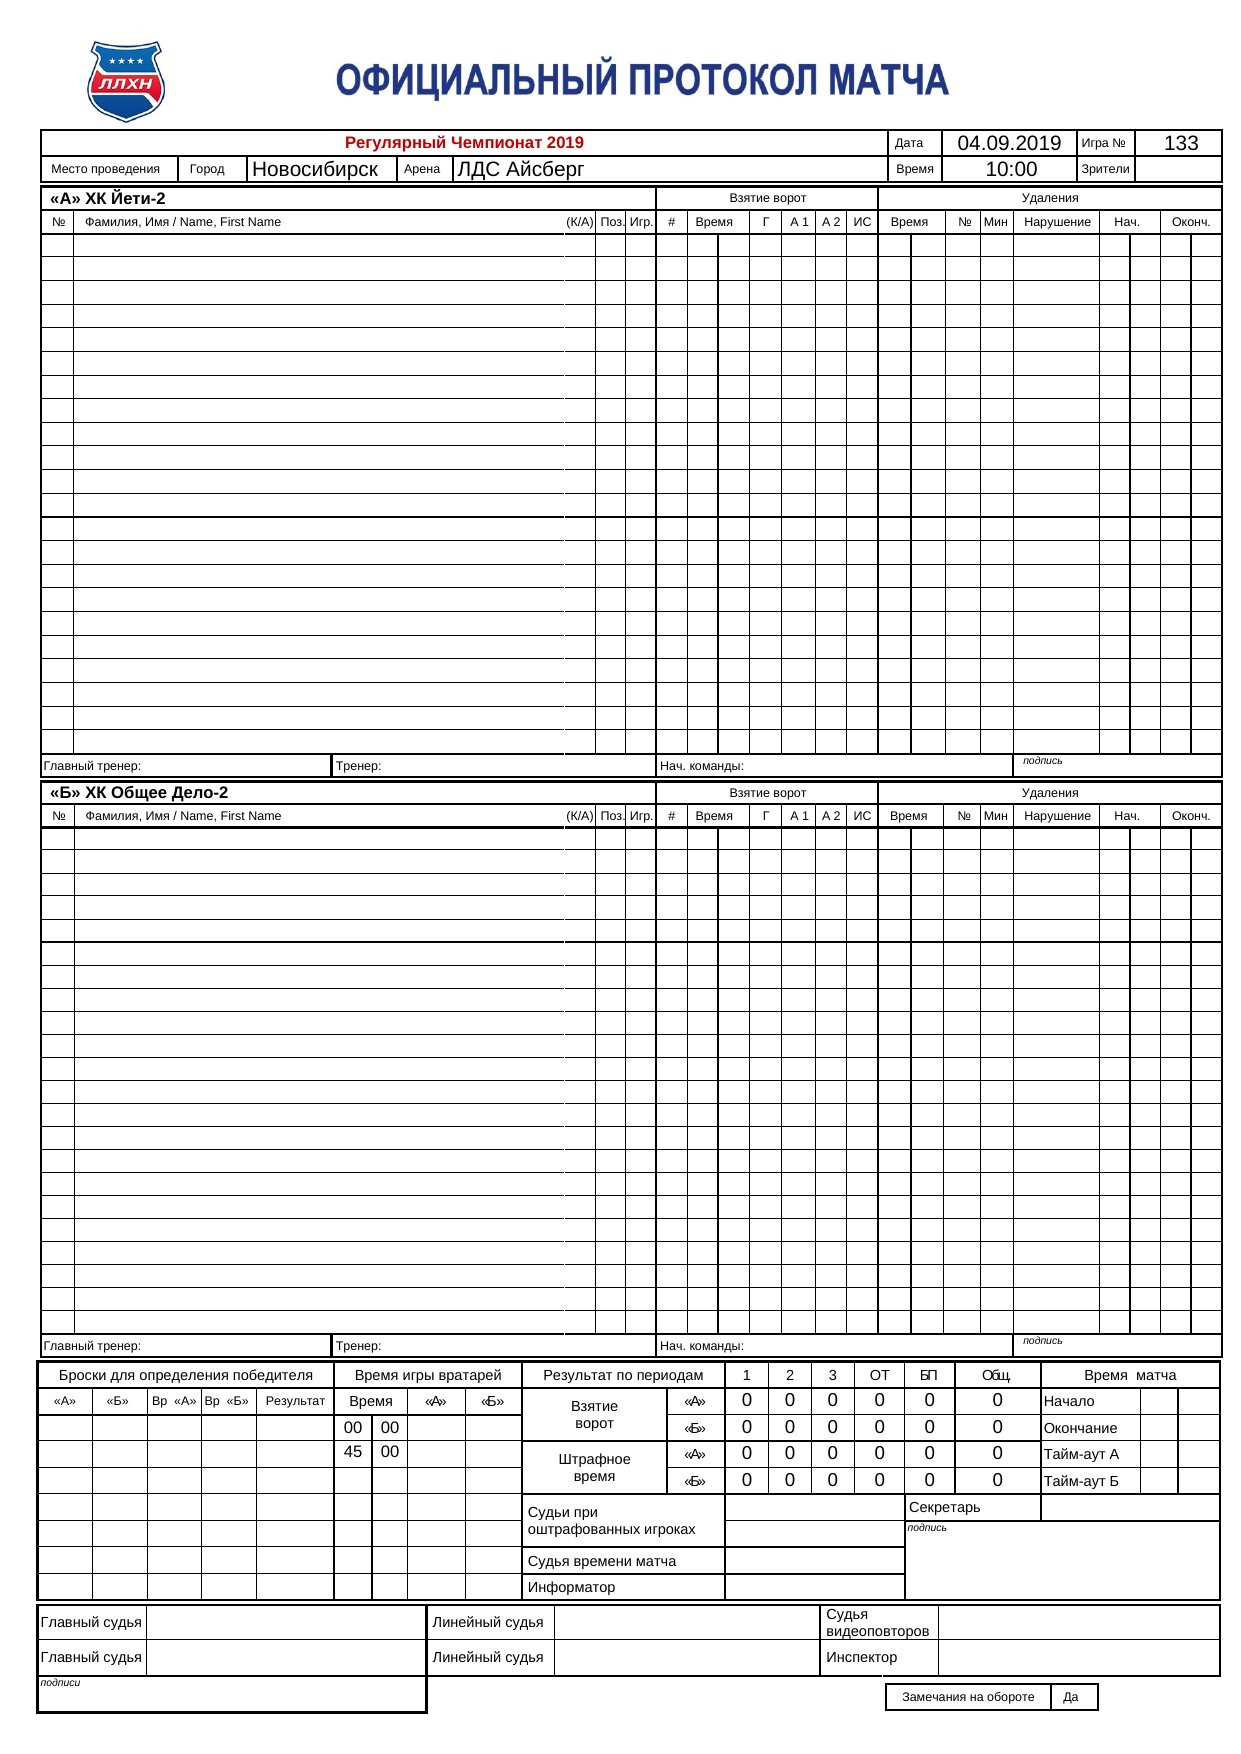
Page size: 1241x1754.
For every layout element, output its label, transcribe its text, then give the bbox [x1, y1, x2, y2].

table_cell [596, 850, 625, 872]
table_cell [946, 659, 980, 682]
table_cell Нач. команды: [657, 755, 1012, 776]
table_cell [657, 399, 687, 422]
table_cell [1014, 281, 1099, 303]
table_cell [912, 707, 945, 729]
table_cell [147, 1606, 425, 1639]
table_cell [1161, 707, 1190, 729]
table_cell [1131, 446, 1160, 469]
table_cell [596, 989, 625, 1011]
table_cell [1014, 328, 1099, 351]
table_cell [1161, 896, 1190, 918]
table_cell [565, 305, 595, 327]
table_cell [626, 636, 655, 658]
table_cell [726, 1495, 904, 1520]
table_cell [1161, 446, 1190, 469]
table_cell [626, 541, 655, 564]
table_cell [847, 399, 877, 422]
table_cell [42, 850, 74, 872]
table_cell [565, 328, 595, 351]
table_cell [596, 1150, 625, 1172]
table_cell [750, 1173, 781, 1195]
table_cell [1131, 235, 1160, 256]
table_cell [1192, 659, 1221, 682]
table_cell [981, 518, 1013, 540]
table_cell [1014, 1104, 1099, 1126]
table_cell [816, 1242, 846, 1264]
table_cell [1014, 446, 1099, 469]
table_cell [657, 352, 687, 374]
table_cell [42, 446, 73, 469]
table_cell [626, 683, 655, 706]
table_cell [719, 874, 749, 895]
table_cell [981, 565, 1013, 587]
table_cell [981, 730, 1013, 753]
table_cell [565, 1219, 595, 1241]
table_cell [879, 920, 910, 941]
table_cell [42, 896, 74, 918]
table_cell [42, 1035, 74, 1057]
table_cell [1192, 1196, 1221, 1218]
table_cell [596, 707, 625, 729]
table_cell [1100, 659, 1129, 682]
table_cell [1192, 1012, 1221, 1033]
table_cell [1100, 920, 1129, 941]
table_cell [93, 1468, 147, 1493]
table_cell [816, 1150, 846, 1172]
table_cell [42, 1012, 74, 1033]
table_cell [1161, 659, 1190, 682]
table_cell [912, 376, 945, 398]
table_cell [782, 829, 815, 849]
table_cell 0 [812, 1415, 854, 1440]
table_cell [408, 1574, 465, 1599]
table_cell [719, 659, 749, 682]
table_cell [688, 470, 717, 493]
table_cell [1131, 943, 1160, 964]
table_cell [565, 257, 595, 280]
table_cell [879, 423, 910, 445]
table_cell [944, 1288, 980, 1310]
table_cell [466, 1416, 521, 1440]
table_cell [1131, 874, 1160, 895]
table_cell [1192, 1035, 1221, 1057]
table_cell [1131, 423, 1160, 445]
table_cell [1131, 470, 1160, 493]
table_cell [944, 1173, 980, 1195]
table_cell [373, 1547, 407, 1573]
table_cell Взятие ворот [523, 1389, 666, 1440]
table_cell [912, 874, 943, 895]
table_cell [1192, 943, 1221, 964]
table_cell [912, 943, 943, 964]
table_cell [1131, 1012, 1160, 1033]
table_cell 0 [726, 1415, 768, 1440]
table_cell [944, 874, 980, 895]
table_cell [626, 235, 655, 256]
table_cell [816, 612, 846, 634]
table_cell [719, 470, 749, 493]
table_cell [688, 352, 717, 374]
table_cell [879, 943, 910, 964]
table_cell Мин [981, 805, 1013, 826]
table_cell [879, 565, 910, 587]
table_cell [688, 896, 717, 918]
table_cell 0 [769, 1442, 811, 1467]
table_cell [688, 305, 717, 327]
table_cell [1161, 588, 1190, 611]
table_cell Тренер: [333, 755, 655, 776]
table_cell [944, 1265, 980, 1287]
table_cell [879, 518, 910, 540]
table_cell [1131, 896, 1160, 918]
table_cell [981, 1173, 1013, 1195]
table_cell [782, 730, 815, 753]
table_cell [596, 423, 625, 445]
table_cell [596, 305, 625, 327]
table_cell Фамилия, Имя / Name, First Name [75, 805, 565, 826]
table_cell Окончание [1042, 1415, 1140, 1440]
table_cell [946, 541, 980, 564]
table_cell [847, 518, 877, 540]
table_cell [565, 235, 595, 256]
table_cell [657, 1012, 687, 1033]
table_cell [946, 518, 980, 540]
table_cell [1192, 518, 1221, 540]
table_cell [944, 896, 980, 918]
table_cell [912, 565, 945, 587]
table_header Время матча [1042, 1363, 1219, 1387]
table_cell [1161, 989, 1190, 1011]
table_cell [565, 1127, 595, 1149]
table_cell [408, 1416, 465, 1440]
table_cell [1014, 1058, 1099, 1079]
table_header Результат по периодам [523, 1363, 724, 1387]
table_cell [782, 423, 815, 445]
table_cell [408, 1468, 465, 1493]
table_cell [75, 1288, 564, 1310]
table_cell Игр. [626, 211, 655, 233]
table_cell [1014, 305, 1099, 327]
table_cell [1131, 659, 1160, 682]
table_cell [1100, 636, 1129, 658]
table_cell [1192, 989, 1221, 1011]
table_cell [1014, 1311, 1099, 1333]
table_cell [688, 1150, 717, 1172]
table_cell Г [750, 805, 781, 826]
table_cell [1100, 1150, 1129, 1172]
table_cell Г [750, 211, 781, 233]
table_cell [626, 659, 655, 682]
table_cell [719, 1242, 749, 1264]
table_cell [626, 1127, 655, 1149]
table_cell [719, 850, 749, 872]
table_cell [1161, 1265, 1190, 1287]
table_cell Тайм-аут А [1042, 1441, 1140, 1467]
table_cell [912, 494, 945, 516]
table_cell [1192, 1173, 1221, 1195]
table_cell 0 [812, 1468, 854, 1493]
table_cell [657, 707, 687, 729]
table_cell [1014, 659, 1099, 682]
table_cell [688, 920, 717, 941]
table_cell [596, 541, 625, 564]
table_cell [912, 1242, 943, 1264]
table_cell [1100, 565, 1129, 587]
table_cell [946, 376, 980, 398]
table_cell [1100, 423, 1129, 445]
table_cell [1161, 1288, 1190, 1310]
table_cell А 1 [782, 805, 815, 826]
table_cell [657, 636, 687, 658]
table_cell 0 [956, 1442, 1040, 1467]
table_cell [879, 1012, 910, 1033]
table_cell [847, 235, 877, 256]
table_cell [565, 612, 595, 634]
table_cell [782, 1173, 815, 1195]
table_cell 0 [855, 1442, 904, 1467]
table_cell [1192, 707, 1221, 729]
table_cell [750, 1058, 781, 1079]
table_cell [1161, 1219, 1190, 1241]
table_cell [879, 494, 910, 516]
table_cell [981, 235, 1013, 256]
table_cell [42, 235, 73, 256]
table_cell [879, 829, 910, 849]
table_cell [981, 1127, 1013, 1149]
table_cell [912, 1219, 943, 1241]
table_cell [75, 1173, 564, 1195]
table_cell [750, 470, 781, 493]
table_cell [847, 1058, 877, 1079]
table_cell [688, 399, 717, 422]
table_cell [1192, 896, 1221, 918]
table_cell [944, 1196, 980, 1218]
table_cell [626, 874, 655, 895]
table_cell [1131, 1081, 1160, 1103]
table_cell [816, 829, 846, 849]
table_cell [565, 1150, 595, 1172]
table_cell [148, 1521, 201, 1546]
table_cell [688, 328, 717, 351]
table_cell [816, 565, 846, 587]
table_cell [42, 1265, 74, 1287]
table_cell [879, 874, 910, 895]
table_cell Новосибирск [248, 157, 396, 181]
table_cell [816, 636, 846, 658]
table_cell 00 [373, 1441, 407, 1467]
table_cell [912, 1196, 943, 1218]
table_cell [782, 565, 815, 587]
table_cell [74, 399, 564, 422]
table_cell [879, 659, 910, 682]
table_cell [565, 943, 595, 964]
table_cell [912, 966, 943, 987]
table_cell [946, 470, 980, 493]
table_cell [782, 328, 815, 351]
table_cell [719, 989, 749, 1011]
table_cell [1192, 612, 1221, 634]
table_cell [565, 1104, 595, 1126]
table_cell [1161, 874, 1190, 895]
table_cell [74, 707, 564, 729]
table_cell [565, 518, 595, 540]
table_cell Время [688, 211, 749, 233]
table_cell Зрители [1078, 157, 1134, 181]
table_cell [1179, 1415, 1219, 1440]
table_cell Город [179, 157, 246, 181]
table_cell [1192, 636, 1221, 658]
table_cell [565, 1196, 595, 1218]
table_cell [750, 1104, 781, 1126]
table_cell [657, 1219, 687, 1241]
table_cell [719, 829, 749, 849]
table_cell [42, 1219, 74, 1241]
table_cell [257, 1416, 333, 1440]
table_cell [1100, 257, 1129, 280]
table_cell [257, 1468, 333, 1493]
table_header «А» ХК Йети-2 [42, 188, 655, 209]
table_cell [816, 659, 846, 682]
table_cell [39, 1521, 92, 1546]
table_cell 0 [726, 1442, 768, 1467]
table_cell [657, 541, 687, 564]
table_cell [750, 920, 781, 941]
table_cell [1131, 1150, 1160, 1172]
table_cell [1014, 612, 1099, 634]
table_cell [596, 966, 625, 987]
table_cell [466, 1547, 521, 1573]
table_cell [750, 896, 781, 918]
table_cell [688, 1311, 717, 1333]
table_cell [946, 328, 980, 351]
table_cell Начало [1042, 1389, 1140, 1413]
table_cell [596, 1173, 625, 1195]
table_cell 0 [812, 1442, 854, 1467]
table_cell [1100, 235, 1129, 256]
table_cell [946, 707, 980, 729]
table_cell [688, 376, 717, 398]
table_cell [1161, 1196, 1190, 1218]
table_cell [847, 1035, 877, 1057]
table_cell [879, 1265, 910, 1287]
table_cell [946, 305, 980, 327]
table_cell [912, 1035, 943, 1057]
table_cell [946, 423, 980, 445]
table_cell [565, 470, 595, 493]
table_cell [816, 235, 846, 256]
table_cell [912, 730, 945, 753]
table_cell [1192, 966, 1221, 987]
table_cell [847, 989, 877, 1011]
table_cell [39, 1416, 92, 1440]
table_cell [782, 352, 815, 374]
table_cell [657, 989, 687, 1011]
table_cell [565, 352, 595, 374]
table_cell [879, 541, 910, 564]
table_cell [912, 612, 945, 634]
table_cell [719, 1012, 749, 1033]
table_cell [1161, 494, 1190, 516]
table_cell [782, 683, 815, 706]
table_cell [879, 235, 910, 256]
table_cell [782, 1035, 815, 1057]
table_cell [1141, 1441, 1177, 1467]
table_cell [816, 1012, 846, 1033]
table_cell [1131, 636, 1160, 658]
table_cell [847, 874, 877, 895]
table_cell # [657, 805, 687, 826]
table_cell [657, 565, 687, 587]
table_cell [782, 874, 815, 895]
table_cell Линейный судья [428, 1640, 554, 1675]
table_cell [981, 376, 1013, 398]
table_cell [944, 1104, 980, 1126]
table_cell [1131, 1127, 1160, 1149]
table_cell [688, 1265, 717, 1287]
table_cell [946, 683, 980, 706]
table_cell (К/А) [565, 805, 595, 826]
table_cell [782, 989, 815, 1011]
table_cell Судьи при оштрафованных игроках [523, 1495, 724, 1546]
table_cell [626, 829, 655, 849]
table_cell [719, 1150, 749, 1172]
table_cell [1161, 730, 1190, 753]
table_cell [1014, 518, 1099, 540]
table_cell [981, 446, 1013, 469]
table_cell [1192, 850, 1221, 872]
table_cell [879, 1311, 910, 1333]
table_cell [1161, 352, 1190, 374]
table_cell [981, 328, 1013, 351]
table_cell [847, 305, 877, 327]
table_cell [912, 235, 945, 256]
table_cell [626, 518, 655, 540]
table_cell [816, 1104, 846, 1126]
table_cell [816, 376, 846, 398]
table_cell [1014, 1242, 1099, 1264]
table_cell [1014, 1012, 1099, 1033]
table_cell [1192, 1242, 1221, 1264]
table_cell [1042, 1495, 1219, 1520]
table_cell [816, 1196, 846, 1218]
table_cell [657, 1058, 687, 1079]
table_cell [1100, 305, 1129, 327]
table_cell [1131, 1196, 1160, 1218]
table_cell [1161, 1150, 1190, 1172]
table_cell [944, 1311, 980, 1333]
table_cell [688, 612, 717, 634]
table_cell [1100, 1012, 1129, 1033]
table_cell подписи [39, 1677, 425, 1711]
table_cell 0 [905, 1442, 954, 1467]
table_cell ЛДС Айсберг [454, 157, 887, 181]
table_cell [257, 1441, 333, 1467]
table_cell [688, 1035, 717, 1057]
table_cell [657, 235, 687, 256]
table_cell [719, 943, 749, 964]
table_cell [42, 470, 73, 493]
table_cell [1161, 541, 1190, 564]
table_cell [1131, 989, 1160, 1011]
table_cell [750, 1012, 781, 1033]
table_cell [1014, 376, 1099, 398]
table_cell [596, 1058, 625, 1079]
table_cell [946, 281, 980, 303]
table_cell [1100, 470, 1129, 493]
table_cell [657, 943, 687, 964]
table_cell [847, 683, 877, 706]
table_cell [719, 1173, 749, 1195]
table_cell [1192, 494, 1221, 516]
table_cell [626, 989, 655, 1011]
table_cell [1161, 565, 1190, 587]
table_cell [719, 541, 749, 564]
table_cell [1014, 235, 1099, 256]
table_cell [74, 683, 564, 706]
table_cell [816, 1173, 846, 1195]
table_cell [565, 1173, 595, 1195]
table_cell [657, 1104, 687, 1126]
table_cell [688, 1288, 717, 1310]
table_cell 0 [855, 1389, 904, 1413]
table_header Общ. [956, 1363, 1040, 1387]
table_cell [1192, 1265, 1221, 1287]
table_cell [1131, 1035, 1160, 1057]
table_cell [816, 446, 846, 469]
table_cell [981, 399, 1013, 422]
table_cell Вр «Б» [202, 1389, 256, 1413]
table_cell [626, 966, 655, 987]
table_cell [782, 1150, 815, 1172]
table_cell [1014, 470, 1099, 493]
table_cell [74, 446, 564, 469]
table_cell [981, 1035, 1013, 1057]
table_cell [847, 470, 877, 493]
table_cell [981, 659, 1013, 682]
table_cell [75, 1127, 564, 1149]
table_cell [847, 494, 877, 516]
table_cell [912, 588, 945, 611]
table_cell [782, 376, 815, 398]
table_header 133 [1136, 131, 1221, 155]
table_cell [981, 1150, 1013, 1172]
table_cell [750, 1219, 781, 1241]
table_cell 0 [855, 1415, 904, 1440]
table_cell [565, 659, 595, 682]
table_cell [847, 659, 877, 682]
table_cell [202, 1521, 256, 1546]
table_cell [847, 257, 877, 280]
table_cell [944, 1035, 980, 1057]
table_cell Время [335, 1389, 407, 1413]
table_cell [565, 376, 595, 398]
table_header Регулярный Чемпионат 2019 [42, 131, 887, 155]
table_cell [782, 1288, 815, 1310]
table_cell [816, 518, 846, 540]
table_header Удаления [879, 783, 1221, 803]
table_cell [1100, 966, 1129, 987]
table_cell [626, 1173, 655, 1195]
table_cell [1100, 1242, 1129, 1264]
table_cell [626, 920, 655, 941]
table_cell [1192, 257, 1221, 280]
table_cell [596, 683, 625, 706]
table_cell [912, 470, 945, 493]
table_cell [596, 1242, 625, 1264]
table_cell [750, 328, 781, 351]
table_cell [42, 328, 73, 351]
table_cell [816, 730, 846, 753]
table_header 2 [769, 1363, 811, 1387]
table_cell [626, 352, 655, 374]
table_cell [1161, 1311, 1190, 1333]
table_cell [596, 281, 625, 303]
table_cell [782, 1012, 815, 1033]
table_cell [75, 1150, 564, 1172]
table_cell [879, 281, 910, 303]
table_cell [148, 1416, 201, 1440]
table_cell [782, 494, 815, 516]
table_cell [1100, 1288, 1129, 1310]
table_cell [1192, 874, 1221, 895]
table_cell [1131, 850, 1160, 872]
table_cell 0 [812, 1389, 854, 1413]
table_cell [816, 1081, 846, 1103]
table_cell [1161, 257, 1190, 280]
table_cell Мин [981, 211, 1013, 233]
table_cell [42, 305, 73, 327]
table_cell [981, 943, 1013, 964]
table_cell [782, 257, 815, 280]
table_cell [1100, 588, 1129, 611]
table_cell [1100, 281, 1129, 303]
table_cell [750, 989, 781, 1011]
table_cell [1014, 966, 1099, 987]
table_cell [688, 588, 717, 611]
table_cell [1161, 1081, 1190, 1103]
table_cell [1131, 352, 1160, 374]
table_cell [596, 920, 625, 941]
table_cell [42, 683, 73, 706]
table_cell [74, 565, 564, 587]
table_cell [565, 966, 595, 987]
table_cell [1131, 1311, 1160, 1333]
table_cell [719, 588, 749, 611]
table_cell [596, 1196, 625, 1218]
table_cell [466, 1521, 521, 1546]
table_cell [750, 446, 781, 469]
table_cell [912, 989, 943, 1011]
table_cell [42, 1058, 74, 1079]
table_cell [750, 636, 781, 658]
table_cell [75, 989, 564, 1011]
table_cell [657, 470, 687, 493]
table_cell [912, 850, 943, 872]
table_cell [408, 1441, 465, 1467]
table_cell [816, 257, 846, 280]
table_cell [74, 541, 564, 564]
table_cell [657, 257, 687, 280]
table_cell [1100, 707, 1129, 729]
table_cell [879, 1058, 910, 1079]
table_cell [596, 896, 625, 918]
table_cell [847, 1265, 877, 1287]
table_cell [719, 1265, 749, 1287]
table_cell [688, 1219, 717, 1241]
table_cell [879, 1104, 910, 1126]
table_cell [1161, 1173, 1190, 1195]
table_cell [596, 257, 625, 280]
table_header Дата [889, 131, 941, 155]
table_cell Инспектор [821, 1640, 938, 1675]
table_cell [373, 1574, 407, 1599]
table_cell [879, 588, 910, 611]
table_cell [657, 328, 687, 351]
table_header Взятие ворот [657, 783, 877, 803]
table_cell [782, 588, 815, 611]
table_cell [1161, 235, 1190, 256]
table_cell [750, 1127, 781, 1149]
table_cell [1100, 518, 1129, 540]
table_header ОТ [855, 1363, 904, 1387]
table_cell [981, 588, 1013, 611]
table_cell [1131, 257, 1160, 280]
table_cell [1131, 1265, 1160, 1287]
table_cell [1100, 1058, 1129, 1079]
table_cell Главный судья [39, 1606, 146, 1639]
table_cell [1192, 1150, 1221, 1172]
table_cell [847, 896, 877, 918]
table_cell [719, 1311, 749, 1333]
table_cell [626, 399, 655, 422]
table_cell Главный тренер: [42, 755, 330, 776]
table_cell [42, 494, 73, 516]
table_cell [596, 1219, 625, 1241]
table_cell [74, 352, 564, 374]
table_cell [565, 1311, 595, 1333]
table_cell [1131, 829, 1160, 849]
table_cell [1161, 636, 1190, 658]
table_cell [782, 920, 815, 941]
table_cell [565, 399, 595, 422]
table_cell [879, 1035, 910, 1057]
table_cell [750, 518, 781, 540]
table_cell [879, 1242, 910, 1264]
table_cell [912, 328, 945, 351]
table_cell [912, 1265, 943, 1287]
table_cell [657, 659, 687, 682]
table_cell [816, 541, 846, 564]
table_cell [42, 1150, 74, 1172]
table_cell [1131, 541, 1160, 564]
table_cell [847, 829, 877, 849]
table_cell [1141, 1468, 1177, 1493]
table_cell [782, 235, 815, 256]
table_cell [565, 446, 595, 469]
table_cell [719, 399, 749, 422]
table_cell [912, 636, 945, 658]
table_cell [946, 588, 980, 611]
table_cell [1014, 1081, 1099, 1103]
table_cell [719, 446, 749, 469]
table_cell [981, 257, 1013, 280]
table_cell [981, 896, 1013, 918]
table_cell [847, 850, 877, 872]
table_cell [596, 494, 625, 516]
table_cell [42, 636, 73, 658]
table_cell [912, 1058, 943, 1079]
table_cell [912, 659, 945, 682]
table_cell Оконч. [1161, 805, 1221, 826]
table_cell [719, 1058, 749, 1079]
table_cell [946, 565, 980, 587]
table_cell [816, 494, 846, 516]
table_cell [1161, 920, 1190, 941]
table_cell [74, 518, 564, 540]
table_cell [75, 850, 564, 872]
table_cell [202, 1416, 256, 1440]
table_cell [202, 1468, 256, 1493]
table_cell [944, 1012, 980, 1033]
table_cell [912, 829, 943, 849]
table_cell [719, 305, 749, 327]
table_cell [626, 1058, 655, 1079]
table_cell [1100, 1104, 1129, 1126]
table_cell «Б» [668, 1468, 724, 1493]
table_cell [1100, 376, 1129, 398]
table_cell Время [889, 157, 941, 181]
table_cell [335, 1521, 371, 1546]
table_cell [75, 1196, 564, 1218]
table_cell 0 [905, 1468, 954, 1493]
table_cell Игр. [626, 805, 655, 826]
table_cell [946, 235, 980, 256]
table_cell [944, 943, 980, 964]
table_cell [719, 1081, 749, 1103]
table_cell [719, 328, 749, 351]
table_cell [847, 920, 877, 941]
table_cell [657, 588, 687, 611]
table_cell [565, 1242, 595, 1264]
table_cell [626, 1012, 655, 1033]
table_cell [782, 1058, 815, 1079]
table_cell [657, 896, 687, 918]
table_cell [1014, 1288, 1099, 1310]
table_cell [879, 683, 910, 706]
table_cell [912, 920, 943, 941]
table_cell [1131, 399, 1160, 422]
table_cell [944, 1242, 980, 1264]
table_cell [1100, 1196, 1129, 1218]
table_cell [782, 541, 815, 564]
table_cell [42, 730, 73, 753]
table_cell [879, 257, 910, 280]
table_cell [847, 541, 877, 564]
table_cell [688, 494, 717, 516]
table_cell [1014, 588, 1099, 611]
table_cell [981, 683, 1013, 706]
table_cell [657, 683, 687, 706]
table_cell [74, 328, 564, 351]
table_cell [626, 281, 655, 303]
table_cell [596, 446, 625, 469]
table_cell 0 [956, 1415, 1040, 1440]
table_cell [596, 1288, 625, 1310]
table_cell [626, 446, 655, 469]
table_cell [688, 1104, 717, 1126]
table_cell [750, 541, 781, 564]
table_cell 0 [905, 1389, 954, 1413]
table_cell [782, 707, 815, 729]
table_cell [75, 920, 564, 941]
table_cell [816, 1035, 846, 1057]
table_cell Нарушение [1014, 805, 1099, 826]
table_cell [879, 636, 910, 658]
table_cell [847, 1311, 877, 1333]
table_cell 0 [956, 1468, 1040, 1493]
table_cell [565, 1265, 595, 1287]
table_cell Нач. команды: [657, 1335, 1012, 1356]
table_cell [373, 1521, 407, 1546]
table_cell Результат [257, 1389, 333, 1413]
table_header Замечания на обороте [887, 1685, 1050, 1709]
table_cell [1131, 281, 1160, 303]
table_cell [596, 235, 625, 256]
table_cell [1131, 588, 1160, 611]
table_cell [782, 1265, 815, 1287]
table_cell [981, 1012, 1013, 1033]
table_cell [408, 1521, 465, 1546]
table_cell [657, 281, 687, 303]
table_cell Время [688, 805, 749, 826]
table_cell [944, 920, 980, 941]
table_cell [944, 1219, 980, 1241]
table_cell [1161, 829, 1190, 849]
table_cell [879, 989, 910, 1011]
table_cell [1161, 1242, 1190, 1264]
table_cell [879, 305, 910, 327]
table_cell [626, 305, 655, 327]
table_cell [1179, 1468, 1219, 1493]
table_header 04.09.2019 [943, 131, 1076, 155]
table_cell [879, 730, 910, 753]
table_cell [555, 1606, 819, 1639]
table_cell [688, 966, 717, 987]
table_cell [626, 494, 655, 516]
table_cell [1192, 1081, 1221, 1103]
table_cell [1141, 1415, 1177, 1440]
table_cell «Б» [668, 1415, 724, 1440]
table_cell [1014, 1127, 1099, 1149]
table_cell [1192, 281, 1221, 303]
table_cell [1014, 541, 1099, 564]
table_cell [1131, 1104, 1160, 1126]
table_cell 00 [335, 1416, 371, 1440]
table_cell подпись [1014, 755, 1221, 776]
table_cell [657, 446, 687, 469]
table_cell [688, 235, 717, 256]
table_cell [1014, 943, 1099, 964]
table_cell [657, 1127, 687, 1149]
table_cell [1014, 1196, 1099, 1218]
table_cell [596, 1104, 625, 1126]
table_cell [75, 1035, 564, 1057]
table_cell [688, 989, 717, 1011]
table_cell [565, 1058, 595, 1079]
table_cell [1192, 730, 1221, 753]
table_cell [565, 683, 595, 706]
table_cell [74, 494, 564, 516]
table_cell подпись [906, 1522, 1219, 1599]
table_cell [750, 943, 781, 964]
table_cell [750, 829, 781, 849]
table_cell [816, 896, 846, 918]
table_cell [626, 1265, 655, 1287]
table_cell [981, 850, 1013, 872]
table_cell [74, 423, 564, 445]
table_cell [657, 305, 687, 327]
table_cell [1100, 446, 1129, 469]
table_cell 45 [335, 1441, 371, 1467]
table_cell [1161, 470, 1190, 493]
table_cell [1014, 730, 1099, 753]
table_cell [565, 989, 595, 1011]
table_cell [466, 1468, 521, 1493]
table_cell [565, 1035, 595, 1057]
table_cell [42, 943, 74, 964]
table_cell 0 [905, 1415, 954, 1440]
table_cell [626, 707, 655, 729]
table_cell [750, 874, 781, 895]
table_cell Поз. [596, 805, 625, 826]
table_cell [782, 470, 815, 493]
table_cell [719, 920, 749, 941]
table_cell [1192, 328, 1221, 351]
table_cell [750, 1035, 781, 1057]
table_cell [946, 494, 980, 516]
table_cell [74, 612, 564, 634]
table_cell [42, 518, 73, 540]
table_cell [74, 281, 564, 303]
table_cell [626, 943, 655, 964]
table_cell [257, 1494, 333, 1520]
table_cell «А» [39, 1389, 92, 1413]
table_cell [565, 874, 595, 895]
table_cell Место проведения [42, 157, 177, 181]
table_cell [626, 850, 655, 872]
table_cell [939, 1606, 1219, 1639]
table_cell [750, 730, 781, 753]
table_cell [782, 612, 815, 634]
table_cell [981, 281, 1013, 303]
table_cell [626, 423, 655, 445]
table_cell [726, 1521, 904, 1546]
table_cell [42, 1081, 74, 1103]
table_cell [657, 1265, 687, 1287]
table_cell [879, 707, 910, 729]
table_cell [912, 305, 945, 327]
table_cell [657, 850, 687, 872]
table_cell [1192, 541, 1221, 564]
table_cell [1161, 1058, 1190, 1079]
table_cell [1131, 305, 1160, 327]
table_cell [1192, 352, 1221, 374]
table_cell [816, 588, 846, 611]
table_cell [719, 1035, 749, 1057]
table_cell [42, 612, 73, 634]
table_cell [1192, 399, 1221, 422]
table_cell [565, 896, 595, 918]
table_cell [981, 423, 1013, 445]
table_cell [816, 281, 846, 303]
table_cell Нач. [1100, 211, 1160, 233]
table_cell ИС [847, 211, 877, 233]
table_cell [1141, 1389, 1177, 1413]
table_cell [912, 281, 945, 303]
table_cell [912, 1012, 943, 1033]
table_cell [42, 1311, 74, 1333]
table_cell [1192, 829, 1221, 849]
table_cell [42, 874, 74, 895]
table_cell [688, 257, 717, 280]
table_cell [879, 1173, 910, 1195]
table_cell [565, 1012, 595, 1033]
table_cell [719, 257, 749, 280]
table_cell [1100, 328, 1129, 351]
table_cell [750, 257, 781, 280]
table_cell № [42, 805, 74, 826]
table_cell [565, 829, 595, 849]
table_cell [750, 1081, 781, 1103]
table_cell [981, 636, 1013, 658]
table_cell [1100, 1173, 1129, 1195]
table_cell [750, 1311, 781, 1333]
table_cell [565, 494, 595, 516]
table_cell [750, 683, 781, 706]
table_cell [1161, 966, 1190, 987]
table_cell [847, 730, 877, 753]
table_header Броски для определения победителя [39, 1363, 333, 1387]
table_cell [981, 1242, 1013, 1264]
table_cell [719, 1288, 749, 1310]
table_cell [335, 1547, 371, 1573]
table_cell 00 [373, 1416, 407, 1440]
table_cell [1014, 1173, 1099, 1195]
table_cell [1192, 470, 1221, 493]
table_cell [202, 1574, 256, 1599]
table_cell Тренер: [333, 1335, 655, 1356]
table_cell [657, 1173, 687, 1195]
table_cell [1161, 612, 1190, 634]
table_cell [688, 423, 717, 445]
table_cell [596, 518, 625, 540]
table_cell [335, 1468, 371, 1493]
table_header Да [1052, 1685, 1097, 1709]
table_cell [912, 1150, 943, 1172]
table_cell [42, 829, 74, 849]
table_cell [466, 1494, 521, 1520]
table_cell [1014, 896, 1099, 918]
table_cell [1131, 612, 1160, 634]
table_cell [847, 446, 877, 469]
table_cell [657, 376, 687, 398]
table_cell [75, 943, 564, 964]
table_cell [626, 257, 655, 280]
table_cell [1131, 1288, 1160, 1310]
table_cell [74, 636, 564, 658]
table_cell [719, 730, 749, 753]
table_cell [782, 966, 815, 987]
table_cell [981, 1104, 1013, 1126]
table_cell [1192, 1058, 1221, 1079]
table_cell [596, 659, 625, 682]
table_cell [847, 1150, 877, 1172]
table_cell Фамилия, Имя / Name, First Name [74, 211, 565, 233]
table_cell «А» [668, 1442, 724, 1467]
table_cell [981, 352, 1013, 374]
table_cell [657, 1311, 687, 1333]
table_cell [42, 281, 73, 303]
table_cell [981, 966, 1013, 987]
table_cell [657, 612, 687, 634]
table_cell [657, 920, 687, 941]
table_cell [981, 470, 1013, 493]
table_cell [719, 683, 749, 706]
table_cell [879, 850, 910, 872]
table_cell [782, 896, 815, 918]
table_cell Главный тренер: [42, 1335, 330, 1356]
table_cell [847, 565, 877, 587]
table_cell [1014, 989, 1099, 1011]
table_cell [1100, 989, 1129, 1011]
table_cell [75, 1242, 564, 1264]
table_cell Время [879, 211, 945, 233]
table_cell [816, 850, 846, 872]
table_cell [93, 1441, 147, 1467]
table_cell [42, 659, 73, 682]
table_cell [782, 1311, 815, 1333]
table_cell [1192, 1104, 1221, 1126]
table_cell [782, 659, 815, 682]
table_cell Тайм-аут Б [1042, 1468, 1140, 1493]
table_header 1 [726, 1363, 768, 1387]
table_cell [596, 943, 625, 964]
table_cell [42, 1173, 74, 1195]
table_cell [596, 328, 625, 351]
table_cell [944, 1150, 980, 1172]
table_cell [879, 328, 910, 351]
table_cell [719, 636, 749, 658]
table_cell «Б » [466, 1389, 521, 1413]
table_cell [1014, 920, 1099, 941]
table_cell [688, 518, 717, 540]
table_cell [726, 1548, 904, 1573]
table_cell [626, 896, 655, 918]
table_cell [750, 659, 781, 682]
table_cell [782, 1196, 815, 1218]
table_cell [912, 1081, 943, 1103]
table_cell [657, 423, 687, 445]
table_cell [688, 1058, 717, 1079]
table_cell [408, 1547, 465, 1573]
table_cell [75, 1012, 564, 1033]
table_cell [912, 399, 945, 422]
table_cell [1131, 730, 1160, 753]
table_cell [1131, 707, 1160, 729]
table_cell [750, 966, 781, 987]
table_cell [1161, 1012, 1190, 1033]
table_cell [75, 1104, 564, 1126]
table_cell 10:00 [943, 157, 1076, 181]
table_cell [42, 565, 73, 587]
table_cell [1100, 1127, 1129, 1149]
table_cell [912, 683, 945, 706]
table_cell [719, 423, 749, 445]
table_cell [466, 1441, 521, 1467]
table_cell [1192, 423, 1221, 445]
table_cell [750, 352, 781, 374]
table_cell [1100, 850, 1129, 872]
table_cell [1161, 1104, 1190, 1126]
table_cell [688, 1173, 717, 1195]
table_cell [657, 874, 687, 895]
table_cell [847, 423, 877, 445]
table_cell [626, 1311, 655, 1333]
table_cell [719, 235, 749, 256]
table_cell [596, 730, 625, 753]
table_cell [847, 1081, 877, 1103]
table_cell [879, 1196, 910, 1218]
table_cell [74, 659, 564, 682]
table_cell [626, 730, 655, 753]
table_cell [373, 1468, 407, 1493]
table_cell [42, 966, 74, 987]
table_cell [1100, 399, 1129, 422]
table_cell [981, 920, 1013, 941]
table_cell [74, 305, 564, 327]
table_cell [1131, 1173, 1160, 1195]
table_cell [1100, 1081, 1129, 1103]
table_cell [946, 399, 980, 422]
table_header Удаления [879, 188, 1221, 209]
table_cell [75, 829, 564, 849]
table_cell [1131, 966, 1160, 987]
table_cell [42, 707, 73, 729]
table_cell [944, 1081, 980, 1103]
table_cell [657, 829, 687, 849]
table_cell [1161, 518, 1190, 540]
table_cell [42, 423, 73, 445]
table_cell [816, 470, 846, 493]
table_cell [847, 1127, 877, 1149]
table_cell Время [879, 805, 943, 826]
table_cell [981, 1196, 1013, 1218]
table_cell [750, 1265, 781, 1287]
table_cell [1014, 850, 1099, 872]
table_cell [565, 1081, 595, 1103]
table_cell [596, 352, 625, 374]
table_cell [596, 588, 625, 611]
table_cell [626, 376, 655, 398]
table_cell [912, 1104, 943, 1126]
table_cell [912, 1311, 943, 1333]
table_cell [565, 730, 595, 753]
table_cell [750, 565, 781, 587]
table_cell [1099, 1682, 1220, 1711]
table_cell [657, 1081, 687, 1103]
table_cell [879, 446, 910, 469]
table_cell [1014, 683, 1099, 706]
table_cell [1161, 376, 1190, 398]
table_cell [750, 612, 781, 634]
table_cell [596, 874, 625, 895]
table_cell [981, 874, 1013, 895]
table_cell [944, 1058, 980, 1079]
table_cell [782, 518, 815, 540]
table_cell [719, 612, 749, 634]
table_cell № [946, 211, 980, 233]
table_cell [816, 352, 846, 374]
table_cell [596, 1311, 625, 1333]
table_cell [1131, 920, 1160, 941]
table_cell [1131, 494, 1160, 516]
table_cell [981, 541, 1013, 564]
table_cell [688, 636, 717, 658]
table_cell [42, 920, 74, 941]
table_cell [1161, 1035, 1190, 1057]
table_cell [42, 1196, 74, 1218]
table_cell [719, 281, 749, 303]
table_cell [719, 565, 749, 587]
table_cell [42, 541, 73, 564]
table_cell [626, 1081, 655, 1103]
table_header Время игры вратарей [335, 1363, 521, 1387]
table_cell [42, 1242, 74, 1264]
table_cell [719, 1196, 749, 1218]
table_cell [750, 305, 781, 327]
table_cell [688, 829, 717, 849]
table_cell [42, 257, 73, 280]
table_cell [944, 989, 980, 1011]
table_cell [879, 966, 910, 987]
table_cell [75, 1265, 564, 1287]
table_header Взятие ворот [657, 188, 877, 209]
table_cell [408, 1494, 465, 1520]
table_cell [750, 707, 781, 729]
table_cell [912, 1173, 943, 1195]
table_cell [42, 989, 74, 1011]
table_cell [847, 588, 877, 611]
table_cell [719, 707, 749, 729]
table_cell Информатор [523, 1575, 724, 1599]
table_cell [1161, 305, 1190, 327]
table_cell [847, 612, 877, 634]
table_cell [847, 1104, 877, 1126]
table_cell [782, 1242, 815, 1264]
table_cell [847, 1173, 877, 1195]
table_cell А 1 [782, 211, 815, 233]
table_cell [1014, 1150, 1099, 1172]
table_cell [1100, 541, 1129, 564]
table_cell Поз. [596, 211, 625, 233]
table_cell 0 [769, 1389, 811, 1413]
table_cell [75, 1058, 564, 1079]
table_cell [626, 470, 655, 493]
table_cell [750, 1196, 781, 1218]
table_cell [148, 1494, 201, 1520]
table_cell [879, 1219, 910, 1241]
table_cell [912, 423, 945, 445]
table_cell [39, 1468, 92, 1493]
table_cell [981, 829, 1013, 849]
table_cell [816, 305, 846, 327]
table_cell [657, 1242, 687, 1264]
table_cell [816, 874, 846, 895]
table_cell [688, 1242, 717, 1264]
table_cell [565, 636, 595, 658]
table_cell 0 [769, 1468, 811, 1493]
table_cell [688, 850, 717, 872]
table_cell [719, 1219, 749, 1241]
table_cell [1192, 1311, 1221, 1333]
table_cell [148, 1441, 201, 1467]
table_cell [257, 1547, 333, 1573]
table_cell [719, 352, 749, 374]
table_cell [847, 1242, 877, 1264]
table_cell [1014, 1265, 1099, 1287]
table_cell [1100, 943, 1129, 964]
table_cell [39, 1494, 92, 1520]
table_cell [688, 565, 717, 587]
table_cell [879, 1150, 910, 1172]
table_cell [981, 612, 1013, 634]
table_cell [750, 423, 781, 445]
table_cell [1192, 446, 1221, 469]
table_cell [257, 1574, 333, 1599]
table_cell [596, 636, 625, 658]
table_cell [148, 1574, 201, 1599]
table_cell [626, 328, 655, 351]
table_cell 0 [769, 1415, 811, 1440]
table_cell [726, 1575, 904, 1599]
table_cell [657, 518, 687, 540]
table_cell [1192, 235, 1221, 256]
table_cell [596, 1012, 625, 1033]
table_cell [1014, 565, 1099, 587]
table_cell [75, 874, 564, 895]
table_cell Вр «А» [148, 1389, 201, 1413]
table_cell [39, 1547, 92, 1573]
table_cell [719, 1127, 749, 1149]
table_header БП [905, 1363, 954, 1387]
table_cell [981, 1311, 1013, 1333]
table_cell [1014, 352, 1099, 374]
table_cell [42, 376, 73, 398]
table_cell [981, 1219, 1013, 1241]
table_cell [688, 943, 717, 964]
table_cell [42, 1288, 74, 1310]
table_cell [879, 1288, 910, 1310]
table_cell [719, 966, 749, 987]
table_cell [1161, 683, 1190, 706]
table_cell [1100, 352, 1129, 374]
table_cell [944, 966, 980, 987]
table_cell [688, 730, 717, 753]
table_cell [1161, 399, 1190, 422]
table_cell [782, 636, 815, 658]
table_cell [816, 1219, 846, 1241]
table_cell [981, 1058, 1013, 1079]
table_cell [373, 1494, 407, 1520]
table_cell «А» [668, 1389, 724, 1413]
table_cell [565, 565, 595, 587]
table_cell [847, 1012, 877, 1033]
table_cell [879, 1081, 910, 1103]
table_cell [202, 1494, 256, 1520]
table_cell Судья времени матча [523, 1548, 724, 1573]
table_cell [1100, 829, 1129, 849]
table_cell [816, 989, 846, 1011]
table_cell [750, 376, 781, 398]
table_cell [847, 707, 877, 729]
table_cell [879, 896, 910, 918]
table_cell [782, 399, 815, 422]
table_cell [1192, 376, 1221, 398]
table_cell # [657, 211, 687, 233]
table_cell [688, 1127, 717, 1149]
table_cell [1179, 1441, 1219, 1467]
table_cell [879, 399, 910, 422]
table_cell [883, 1677, 1220, 1681]
table_cell [688, 874, 717, 895]
table_cell [782, 1104, 815, 1126]
table_cell [596, 1265, 625, 1287]
table_cell А 2 [816, 211, 846, 233]
table_cell [944, 829, 980, 849]
table_cell [782, 281, 815, 303]
table_cell [626, 1288, 655, 1310]
table_cell [847, 281, 877, 303]
table_cell [1100, 896, 1129, 918]
table_cell [688, 659, 717, 682]
table_cell [816, 920, 846, 941]
table_cell [946, 730, 980, 753]
table_cell [816, 1288, 846, 1310]
table_cell [750, 399, 781, 422]
table_cell [946, 257, 980, 280]
table_cell [1179, 1389, 1219, 1413]
table_cell [596, 1127, 625, 1149]
table_cell [1192, 920, 1221, 941]
table_cell [1161, 281, 1190, 303]
picture [5, 28, 1179, 129]
table_cell [565, 1288, 595, 1310]
table_cell [719, 376, 749, 398]
table_cell (К/А) [565, 211, 595, 233]
table_cell [75, 966, 564, 987]
table_cell 0 [726, 1468, 768, 1493]
table_cell [466, 1574, 521, 1599]
table_cell [912, 446, 945, 469]
table_header Игра № [1078, 131, 1134, 155]
table_cell [847, 1288, 877, 1310]
table_cell [816, 1127, 846, 1149]
table_cell [1131, 1242, 1160, 1264]
table_cell [657, 1035, 687, 1057]
table_cell [879, 1127, 910, 1149]
table_cell [1131, 683, 1160, 706]
table_cell «А» [408, 1389, 465, 1413]
table_cell [688, 707, 717, 729]
table_cell [981, 305, 1013, 327]
table_cell [93, 1521, 147, 1546]
table_cell [688, 541, 717, 564]
table_cell [816, 683, 846, 706]
table_cell [1014, 636, 1099, 658]
table_cell 0 [855, 1468, 904, 1493]
table_cell [939, 1640, 1219, 1675]
table_cell [847, 376, 877, 398]
table_cell [782, 305, 815, 327]
table_cell [626, 588, 655, 611]
table_cell [74, 235, 564, 256]
table_cell Секретарь [906, 1495, 1040, 1520]
table_header «Б» ХК Общее Дело-2 [42, 783, 655, 803]
table_cell № [42, 211, 73, 233]
table_cell [981, 707, 1013, 729]
table_cell [596, 1035, 625, 1057]
table_cell [74, 376, 564, 398]
table_cell [657, 494, 687, 516]
table_cell [816, 328, 846, 351]
table_cell [1100, 1035, 1129, 1057]
table_cell [688, 281, 717, 303]
table_cell [93, 1494, 147, 1520]
table_cell [1014, 1219, 1099, 1241]
table_cell [816, 1311, 846, 1333]
table_cell [782, 943, 815, 964]
table_cell [719, 494, 749, 516]
table_cell [750, 850, 781, 872]
table_cell подпись [1014, 1335, 1221, 1356]
table_cell [816, 943, 846, 964]
table_cell [1014, 1035, 1099, 1057]
table_cell [1100, 683, 1129, 706]
table_cell Главный судья [39, 1640, 146, 1675]
table_cell [93, 1547, 147, 1573]
table_cell А 2 [816, 805, 846, 826]
table_cell [626, 565, 655, 587]
table_cell [847, 328, 877, 351]
table_cell [74, 470, 564, 493]
table_cell [688, 1012, 717, 1033]
table_cell [148, 1468, 201, 1493]
table_cell [1014, 874, 1099, 895]
table_cell [879, 352, 910, 374]
table_cell [596, 1081, 625, 1103]
table_cell [946, 612, 980, 634]
table_cell [847, 636, 877, 658]
table_cell [42, 1127, 74, 1149]
table_cell [657, 966, 687, 987]
table_cell [981, 1081, 1013, 1103]
table_cell [565, 423, 595, 445]
table_cell Судья видеоповторов [821, 1606, 938, 1639]
table_cell [912, 352, 945, 374]
table_cell [42, 1104, 74, 1126]
table_cell [1192, 1127, 1221, 1149]
table_cell [148, 1547, 201, 1573]
table_cell [75, 1311, 564, 1333]
table_cell [657, 1196, 687, 1218]
table_cell [1100, 612, 1129, 634]
table_cell Штрафное время [523, 1442, 666, 1493]
table_cell Нач. [1100, 805, 1160, 826]
table_cell [202, 1547, 256, 1573]
table_cell [1136, 157, 1221, 181]
table_cell [816, 423, 846, 445]
table_cell [750, 494, 781, 516]
table_cell [750, 281, 781, 303]
table_cell [981, 1265, 1013, 1287]
table_cell [626, 1104, 655, 1126]
table_cell [912, 518, 945, 540]
table_cell [1014, 399, 1099, 422]
table_cell [626, 612, 655, 634]
table_cell [782, 1219, 815, 1241]
table_cell 0 [726, 1389, 768, 1413]
table_cell [596, 470, 625, 493]
table_cell [946, 636, 980, 658]
table_cell [981, 494, 1013, 516]
table_cell [1131, 518, 1160, 540]
table_cell [1014, 494, 1099, 516]
table_cell [1161, 850, 1190, 872]
table_cell [75, 896, 564, 918]
table_cell [946, 352, 980, 374]
table_cell [657, 1288, 687, 1310]
table_cell [1100, 1219, 1129, 1241]
table_cell [1131, 1058, 1160, 1079]
table_cell [75, 1081, 564, 1103]
table_cell [1014, 707, 1099, 729]
table_cell [626, 1219, 655, 1241]
table_cell [1131, 328, 1160, 351]
table_cell [847, 352, 877, 374]
table_cell [981, 989, 1013, 1011]
table_cell [1161, 943, 1190, 964]
table_cell [75, 1219, 564, 1241]
table_cell [719, 896, 749, 918]
table_cell [782, 446, 815, 469]
table_cell [596, 829, 625, 849]
table_cell [596, 399, 625, 422]
table_cell [596, 565, 625, 587]
table_cell [847, 966, 877, 987]
table_cell [879, 376, 910, 398]
table_cell [750, 1150, 781, 1172]
table_cell [626, 1196, 655, 1218]
table_cell [93, 1574, 147, 1599]
table_cell [719, 1104, 749, 1126]
table_cell [565, 588, 595, 611]
table_cell [847, 1219, 877, 1241]
table_cell [74, 730, 564, 753]
table_cell [555, 1640, 819, 1675]
table_cell [657, 730, 687, 753]
table_cell [981, 1288, 1013, 1310]
table_cell [1100, 1311, 1129, 1333]
table_cell [912, 257, 945, 280]
table_cell [944, 1127, 980, 1149]
table_cell [816, 707, 846, 729]
table_cell [1014, 423, 1099, 445]
table_cell [1192, 1219, 1221, 1241]
table_cell Нарушение [1014, 211, 1099, 233]
table_cell [750, 1288, 781, 1310]
table_cell [816, 1058, 846, 1079]
table_cell [1100, 874, 1129, 895]
table_cell [1100, 1265, 1129, 1287]
table_cell [335, 1574, 371, 1599]
table_cell [626, 1035, 655, 1057]
table_cell [39, 1574, 92, 1599]
table_cell [688, 683, 717, 706]
table_cell Арена [398, 157, 452, 181]
table_cell [750, 588, 781, 611]
table_cell [912, 1127, 943, 1149]
table_cell [596, 612, 625, 634]
table_cell [688, 1196, 717, 1218]
table_header 3 [812, 1363, 854, 1387]
table_cell [42, 399, 73, 422]
table_cell [626, 1150, 655, 1172]
table_cell [596, 376, 625, 398]
table_cell [1161, 1127, 1190, 1149]
table_cell [816, 399, 846, 422]
table_cell [1131, 376, 1160, 398]
table_cell [42, 588, 73, 611]
table_cell [42, 352, 73, 374]
table_cell [626, 1242, 655, 1264]
table_cell Оконч. [1161, 211, 1221, 233]
table_cell [879, 470, 910, 493]
table_cell [565, 541, 595, 564]
table_cell [1192, 565, 1221, 587]
table_cell [93, 1416, 147, 1440]
table_cell ИС [847, 805, 877, 826]
table_cell [816, 1265, 846, 1287]
table_cell [74, 588, 564, 611]
table_cell [1192, 588, 1221, 611]
table_cell [565, 850, 595, 872]
table_cell [688, 1081, 717, 1103]
table_cell [946, 446, 980, 469]
table_cell [847, 943, 877, 964]
table_cell [750, 235, 781, 256]
table_cell [1131, 1219, 1160, 1241]
table_cell [565, 281, 595, 303]
table_cell [782, 1081, 815, 1103]
table_cell 0 [956, 1389, 1040, 1413]
table_cell [1100, 494, 1129, 516]
table_cell [1192, 305, 1221, 327]
table_cell [428, 1677, 882, 1711]
table_cell [944, 850, 980, 872]
table_cell [1100, 730, 1129, 753]
table_cell [1131, 565, 1160, 587]
table_cell [816, 966, 846, 987]
table_cell [719, 518, 749, 540]
table_cell [750, 1242, 781, 1264]
table_cell [565, 920, 595, 941]
table_cell [202, 1441, 256, 1467]
table_cell [912, 896, 943, 918]
table_cell [782, 850, 815, 872]
table_cell [335, 1494, 371, 1520]
table_cell [782, 1127, 815, 1149]
table_cell № [944, 805, 980, 826]
table_cell [912, 1288, 943, 1310]
table_cell [1014, 829, 1099, 849]
table_cell [74, 257, 564, 280]
table_cell [847, 1196, 877, 1218]
table_cell [1192, 683, 1221, 706]
table_cell [147, 1640, 425, 1675]
table_cell «Б» [93, 1389, 147, 1413]
table_cell [565, 707, 595, 729]
table_cell [39, 1441, 92, 1467]
table_cell [688, 446, 717, 469]
table_cell [657, 1150, 687, 1172]
table_cell [912, 541, 945, 564]
table_cell [879, 612, 910, 634]
table_cell Линейный судья [428, 1606, 554, 1639]
table_cell [257, 1521, 333, 1546]
table_cell [1192, 1288, 1221, 1310]
table_cell [1014, 257, 1099, 280]
table_cell [1161, 423, 1190, 445]
table_cell [1161, 328, 1190, 351]
